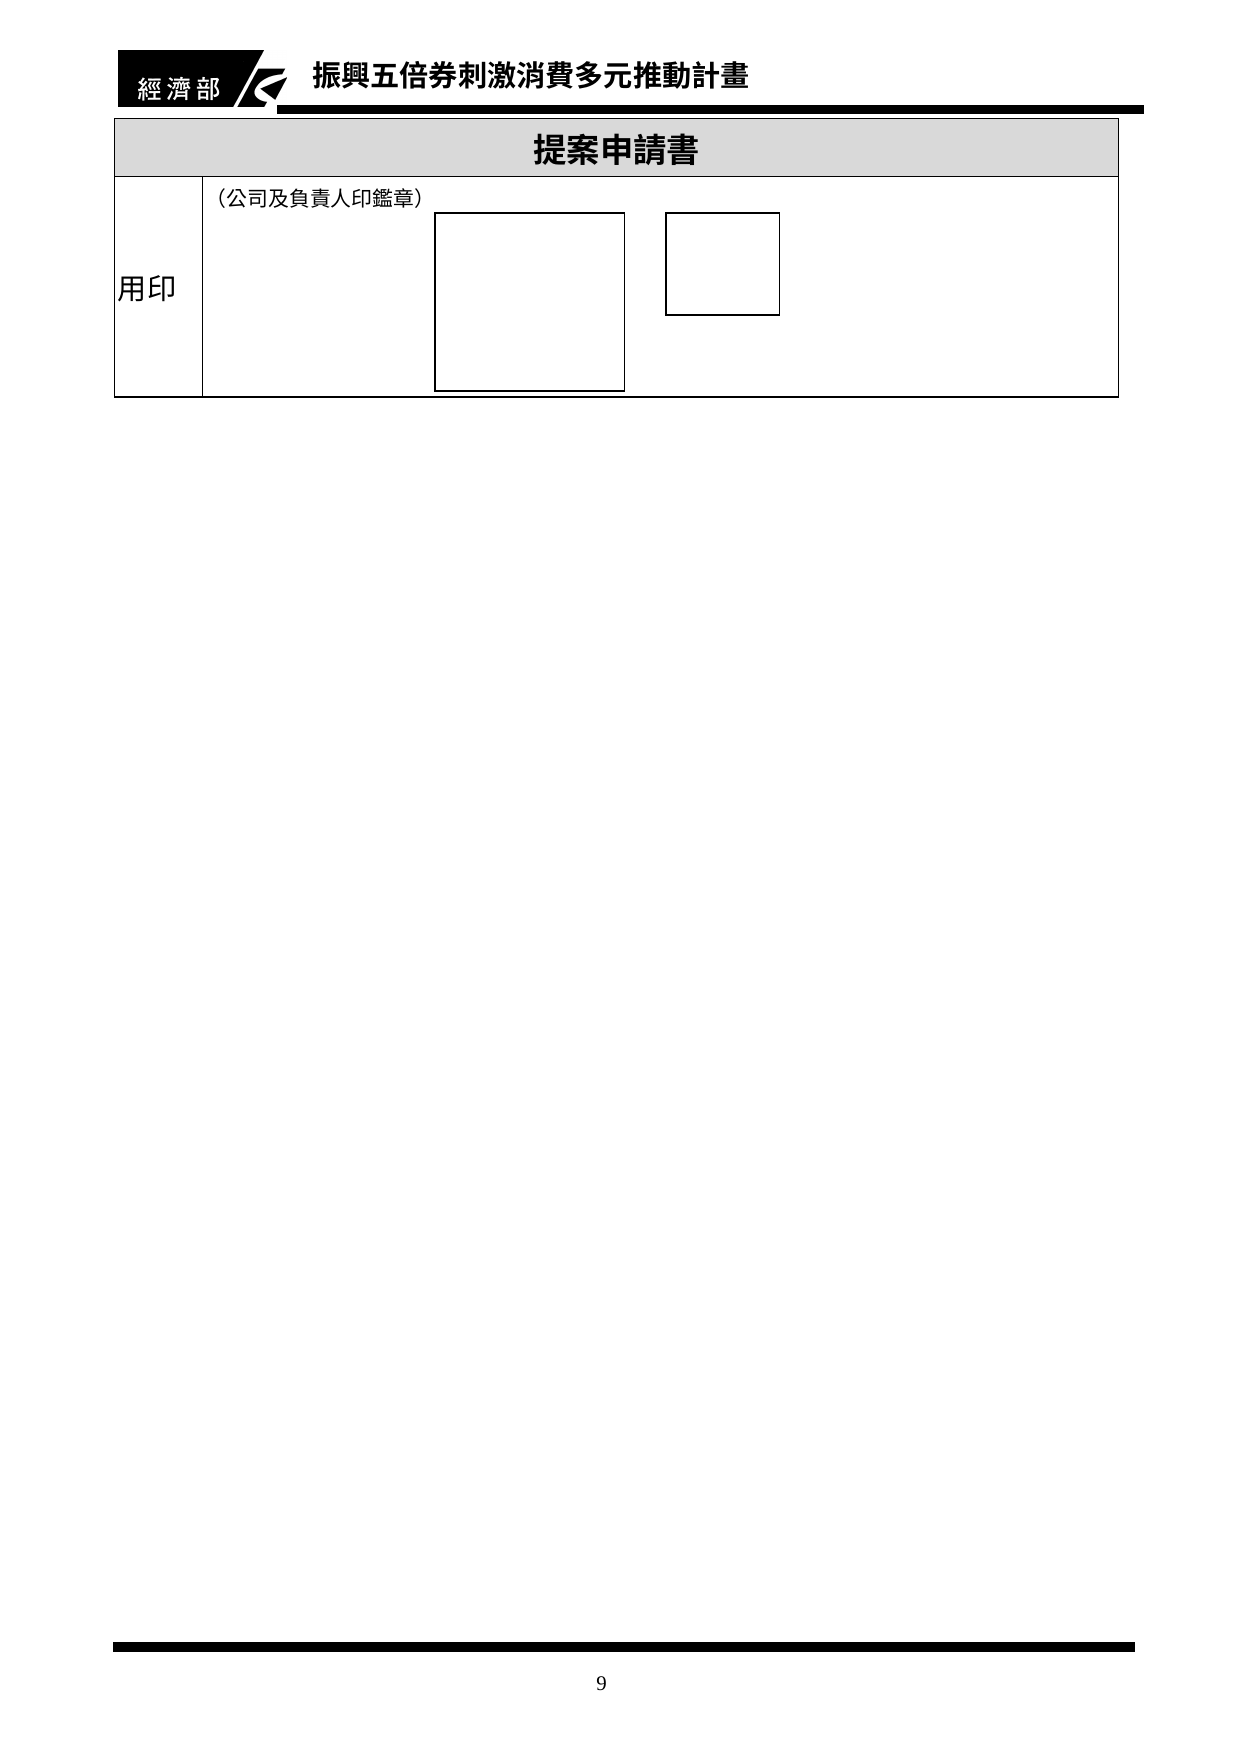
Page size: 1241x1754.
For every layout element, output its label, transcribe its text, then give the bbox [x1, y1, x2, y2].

table_cell 用印 [115, 177, 202, 396]
table_header 提案申請書 [115, 119, 1118, 176]
picture [118, 50, 287, 107]
table_cell （公司及負責人印鑑章） [203, 177, 1118, 396]
